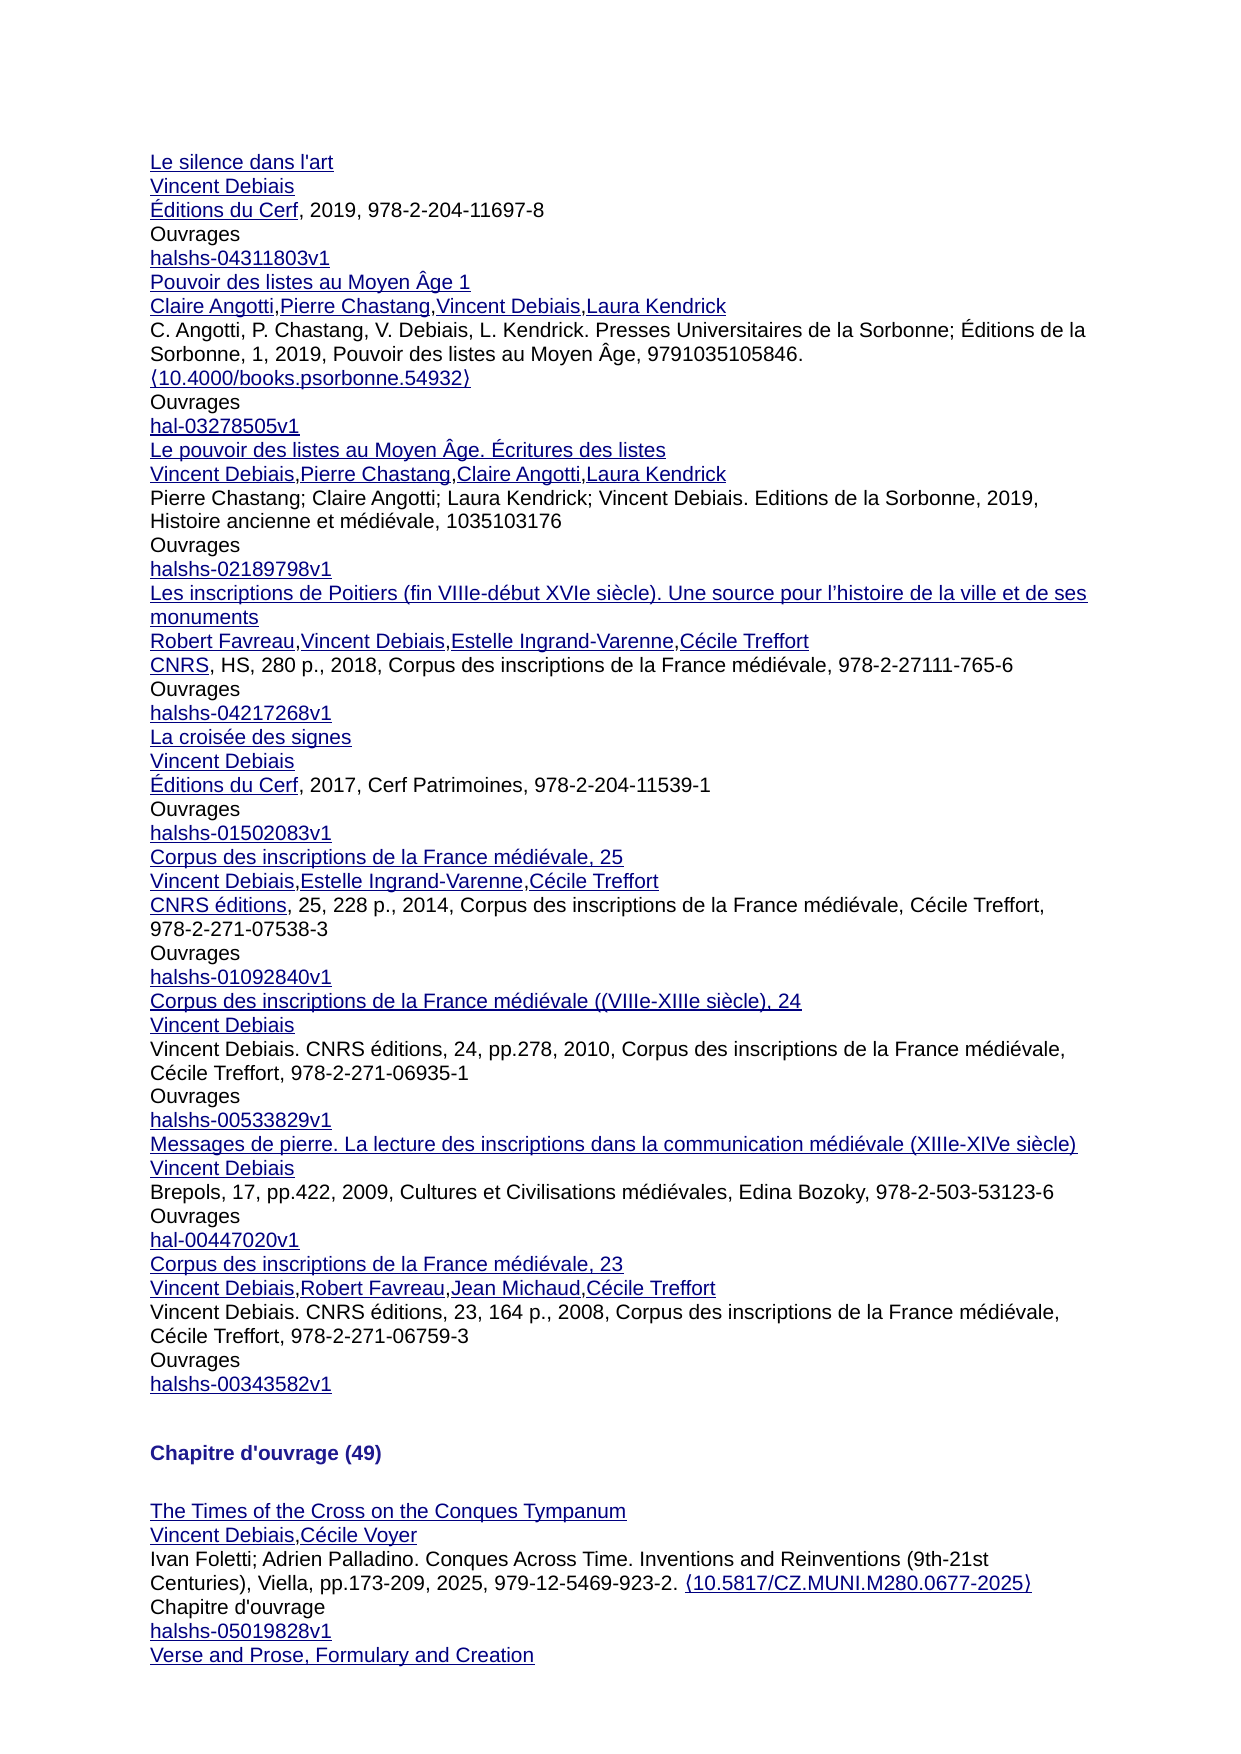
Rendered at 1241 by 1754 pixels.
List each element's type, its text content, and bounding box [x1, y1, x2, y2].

table_cell Le silence dans l'art Vincent Debiais Éditions du Cerf, 2019, 978-2-204-11697-8 Ouvrages halshs-04311803v1 [150, 150, 1090, 270]
table_cell Verse and Prose, Formulary and Creation [150, 1643, 1090, 1667]
table_cell Pouvoir des listes au Moyen Âge 1 Claire Angotti,Pierre Chastang,Vincent Debiais,Laura Kendrick C. Angotti, P. Chastang, V. Debiais, L. Kendrick. Presses Universitaires de la Sorbonne; Éditions de la Sorbonne, 1, 2019, Pouvoir des listes au Moyen Âge, 9791035105846. ⟨10.4000/books.psorbonne.54932⟩ Ouvrages hal-03278505v1 [150, 270, 1090, 437]
table_cell La croisée des signes Vincent Debiais Éditions du Cerf, 2017, Cerf Patrimoines, 978-2-204-11539-1 Ouvrages halshs-01502083v1 [150, 725, 1090, 845]
table_cell Le pouvoir des listes au Moyen Âge. Écritures des listes Vincent Debiais,Pierre Chastang,Claire Angotti,Laura Kendrick Pierre Chastang; Claire Angotti; Laura Kendrick; Vincent Debiais. Editions de la Sorbonne, 2019, Histoire ancienne et médiévale, 1035103176 Ouvrages halshs-02189798v1 [150, 438, 1090, 581]
table_header The Times of the Cross on the Conques Tympanum Vincent Debiais,Cécile Voyer Ivan Foletti; Adrien Palladino. Conques Across Time. Inventions and Reinventions (9th-21st Centuries), Viella, pp.173-209, 2025, 979-12-5469-923-2. ⟨10.5817/CZ.MUNI.M280.0677-2025⟩ Chapitre d'ouvrage halshs-05019828v1 [150, 1499, 1090, 1643]
table_cell Corpus des inscriptions de la France médiévale, 23 Vincent Debiais,Robert Favreau,Jean Michaud,Cécile Treffort Vincent Debiais. CNRS éditions, 23, 164 p., 2008, Corpus des inscriptions de la France médiévale, Cécile Treffort, 978-2-271-06759-3 Ouvrages halshs-00343582v1 [150, 1252, 1090, 1396]
table_cell Les inscriptions de Poitiers (fin VIIIe-début XVIe siècle). Une source pour l’histoire de la ville et de ses monuments Robert Favreau,Vincent Debiais,Estelle Ingrand-Varenne,Cécile Treffort CNRS, HS, 280 p., 2018, Corpus des inscriptions de la France médiévale, 978-2-27111-765-6 Ouvrages halshs-04217268v1 [150, 581, 1090, 725]
subtitle Chapitre d'ouvrage (49) [150, 1441, 1090, 1464]
table_cell Messages de pierre. La lecture des inscriptions dans la communication médiévale (XIIIe-XIVe siècle) Vincent Debiais Brepols, 17, pp.422, 2009, Cultures et Civilisations médiévales, Edina Bozoky, 978-2-503-53123-6 Ouvrages hal-00447020v1 [150, 1132, 1090, 1252]
table_cell Corpus des inscriptions de la France médiévale ((VIIIe-XIIIe siècle), 24 Vincent Debiais Vincent Debiais. CNRS éditions, 24, pp.278, 2010, Corpus des inscriptions de la France médiévale, Cécile Treffort, 978-2-271-06935-1 Ouvrages halshs-00533829v1 [150, 989, 1090, 1132]
table_cell Corpus des inscriptions de la France médiévale, 25 Vincent Debiais,Estelle Ingrand-Varenne,Cécile Treffort CNRS éditions, 25, 228 p., 2014, Corpus des inscriptions de la France médiévale, Cécile Treffort, 978-2-271-07538-3 Ouvrages halshs-01092840v1 [150, 845, 1090, 988]
